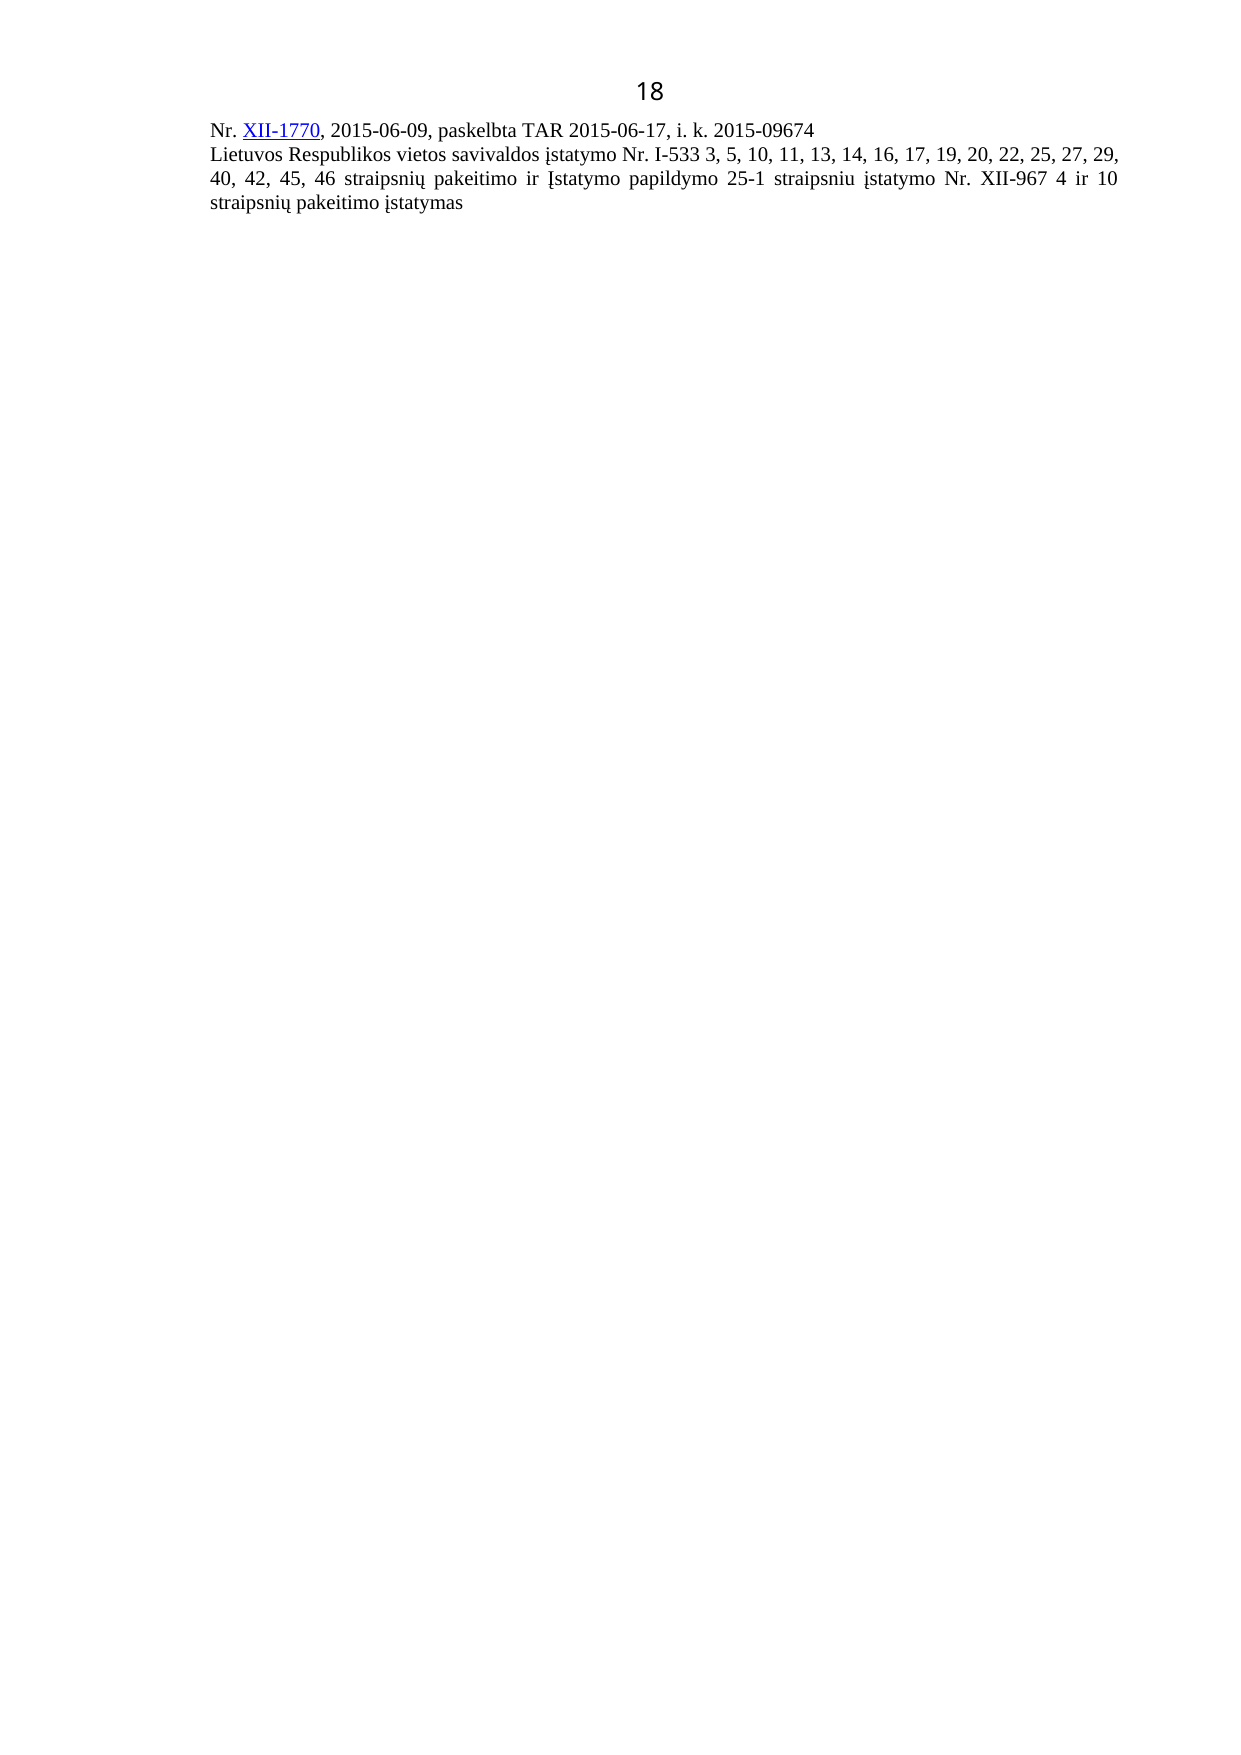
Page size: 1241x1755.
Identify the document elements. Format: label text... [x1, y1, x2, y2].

text Lietuvos Respublikos vietos savivaldos įstatymo Nr. I-533 3, 5, 10, 11, 13, 14, 16, 17, 19, 20, 22, 25, 27, 29, 40, 42, 45, 46 straipsnių pakeitimo ir Įstatymo papildymo 25-1 straipsniu įstatymo Nr. XII-967 4 ir 10 straipsnių pakeitimo įstatymas [210, 142, 1120, 214]
text Nr. XII-1770, 2015-06-09, paskelbta TAR 2015-06-17, i. k. 2015-09674 [210, 118, 1120, 142]
